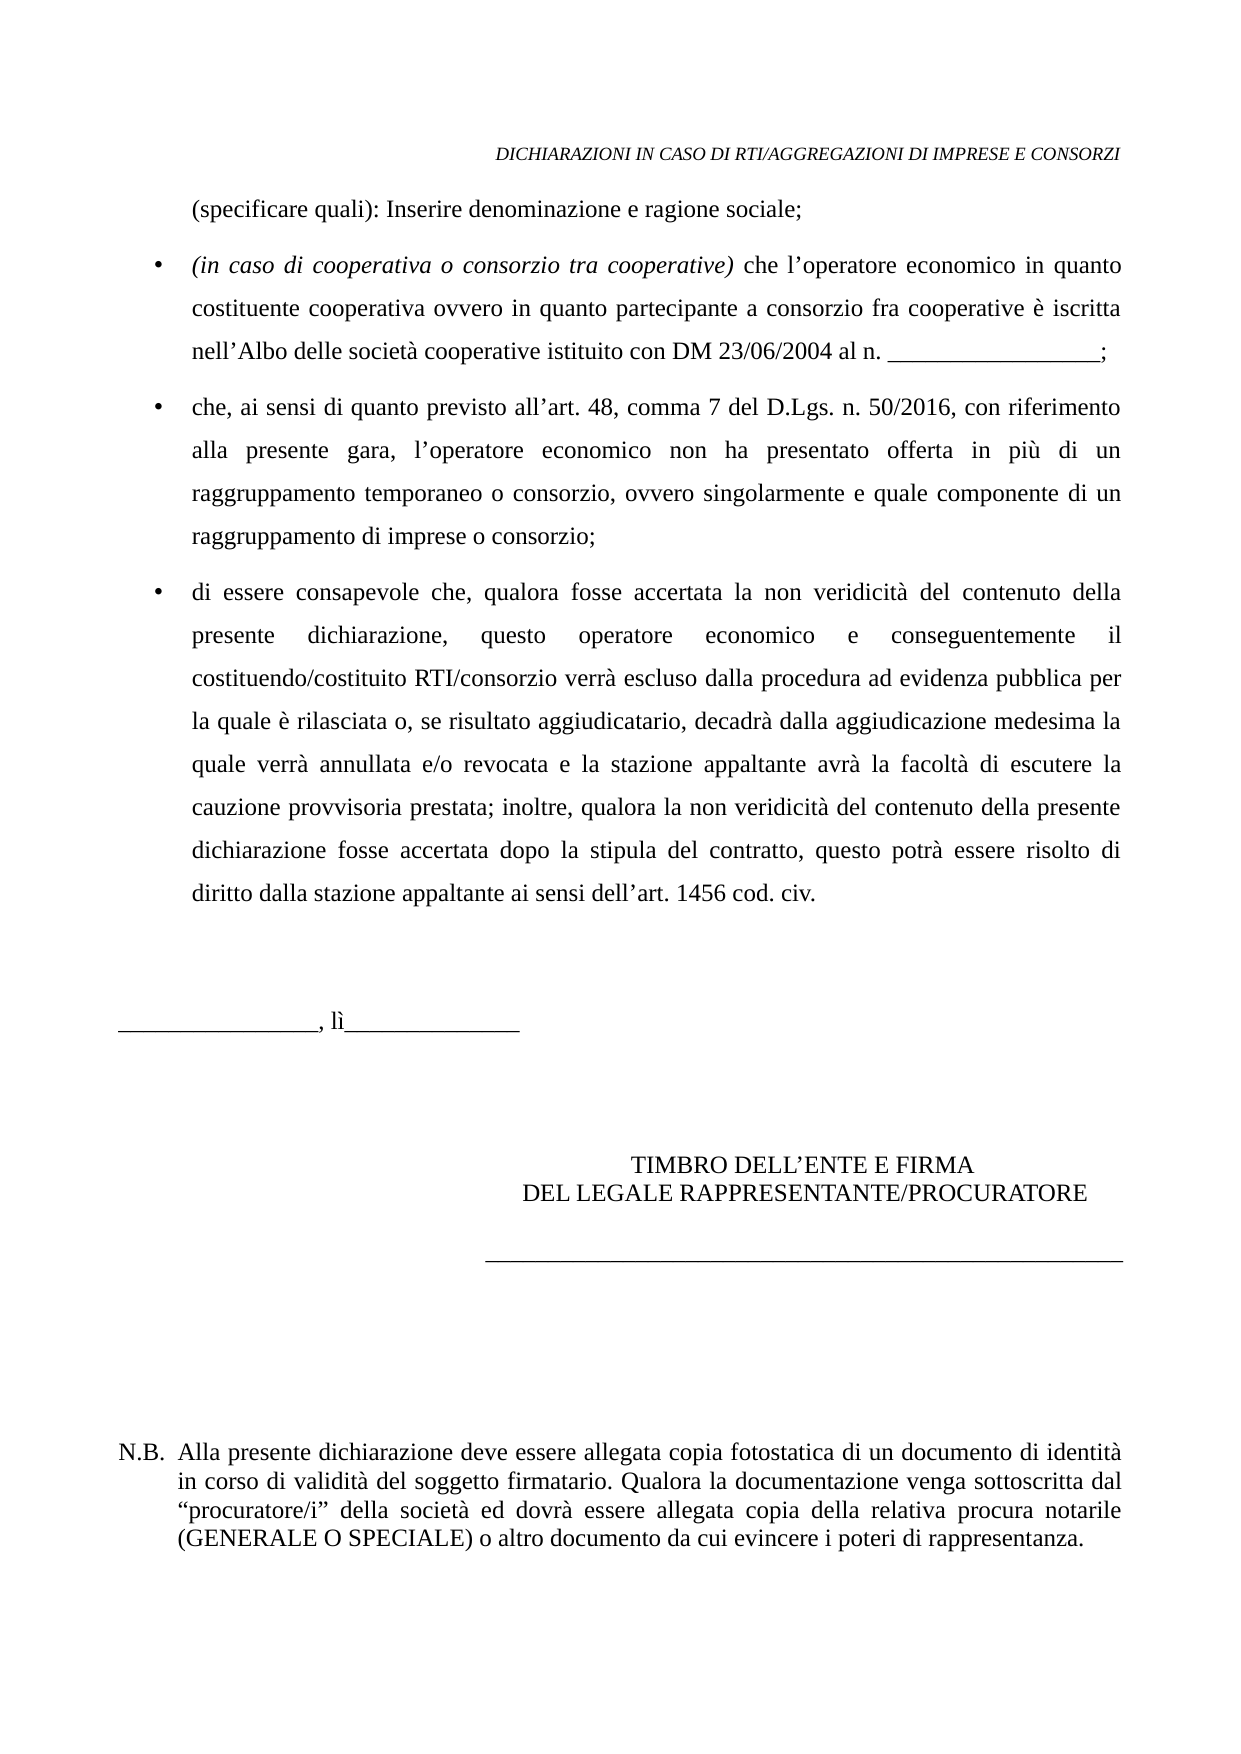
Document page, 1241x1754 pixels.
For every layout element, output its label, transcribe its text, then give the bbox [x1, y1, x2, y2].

list (in caso di cooperativa o consorzio tra cooperative) che l’operatore economico in quanto costituente cooperativa ovvero in quanto partecipante a consorzio fra cooperative è iscritta nell’Albo delle società cooperative istituito con DM 23/06/2004 al n. _________________; [154, 250, 1122, 365]
list che, ai sensi di quanto previsto all’art. 48, comma 7 del D.Lgs. n. 50/2016, con riferimento alla presente gara, l’operatore economico non ha presentato offerta in più di un raggruppamento temporaneo o consorzio, ovvero singolarmente e quale componente di un raggruppamento di imprese o consorzio; [154, 392, 1122, 550]
text ___________________________________________________ [118, 1236, 1123, 1265]
list di essere consapevole che, qualora fosse accertata la non veridicità del contenuto della presente dichiarazione, questo operatore economico e conseguentemente il costituendo/costituito RTI/consorzio verrà escluso dalla procedura ad evidenza pubblica per la quale è rilasciata o, se risultato aggiudicatario, decadrà dalla aggiudicazione medesima la quale verrà annullata e/o revocata e la stazione appaltante avrà la facoltà di escutere la cauzione provvisoria prestata; inoltre, qualora la non veridicità del contenuto della presente dichiarazione fosse accertata dopo la stipula del contratto, questo potrà essere risolto di diritto dalla stazione appaltante ai sensi dell’art. 1456 cod. civ. [154, 577, 1122, 907]
text ________________, lì______________ [118, 1006, 1123, 1035]
text TIMBRO DELL’ENTE E FIRMA [118, 1150, 1123, 1178]
text N.B. Alla presente dichiarazione deve essere allegata copia fotostatica di un documento di identità in corso di validità del soggetto firmatario. Qualora la documentazione venga sottoscritta dal “procuratore/i” della società ed dovrà essere allegata copia della relativa procura notarile (GENERALE O SPECIALE) o altro documento da cui evincere i poteri di rappresentanza. [118, 1437, 1123, 1552]
text DEL LEGALE RAPPRESENTANTE/PROCURATORE [118, 1178, 1123, 1207]
list (specificare quali): Inserire denominazione e ragione sociale; [154, 194, 1122, 223]
